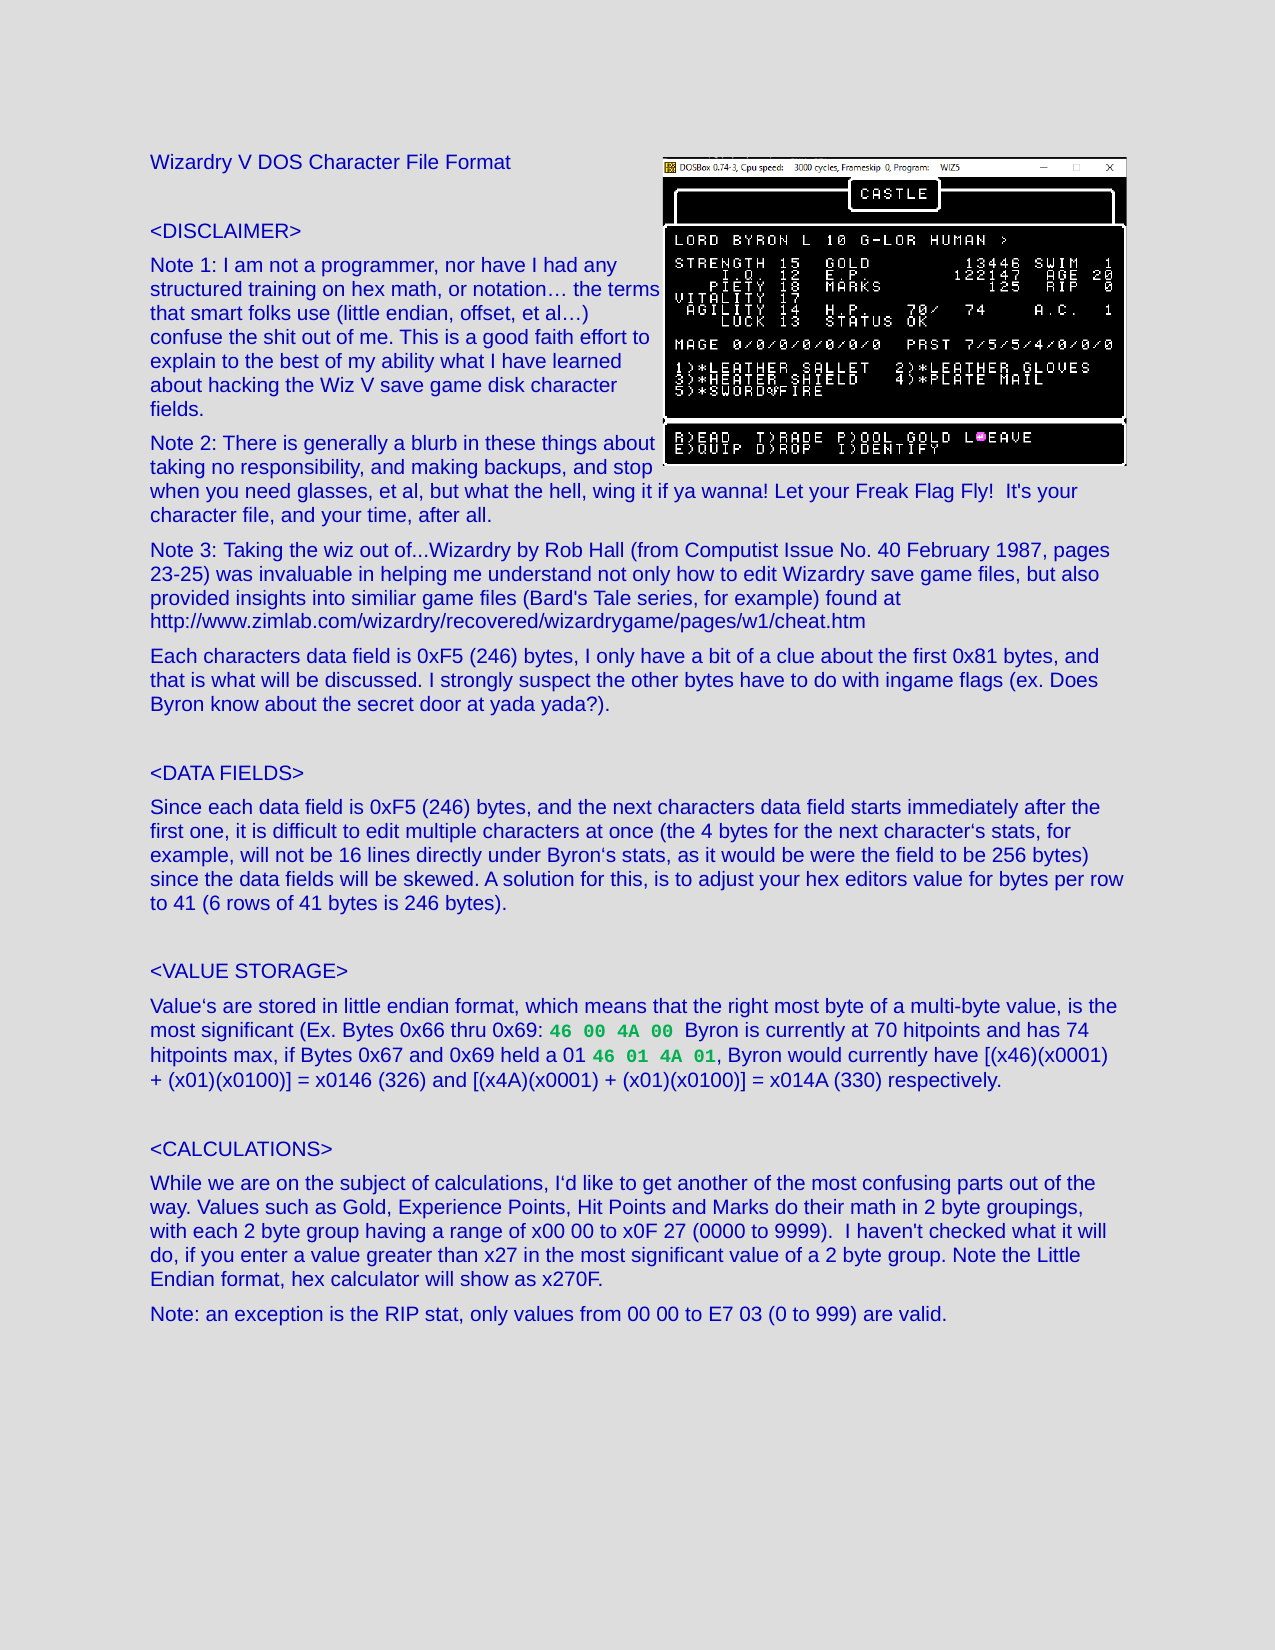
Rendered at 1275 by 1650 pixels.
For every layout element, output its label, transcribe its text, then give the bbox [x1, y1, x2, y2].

text While we are on the subject of calculations, I‘d like to get another of the most confusing parts out of the way. Values such as Gold, Experience Points, Hit Points and Marks do their math in 2 byte groupings, with each 2 byte group having a range of x00 00 to x0F 27 (0000 to 9999). I haven't checked what it will do, if you enter a value greater than x27 in the most significant value of a 2 byte group. Note the Little Endian format, hex calculator will show as x270F. [150, 1171, 1125, 1291]
text <VALUE STORAGE> [150, 959, 1125, 983]
text Note 3: Taking the wiz out of...Wizardry by Rob Hall (from Computist Issue No. 40 February 1987, pages 23-25) was invaluable in helping me understand not only how to edit Wizardry save game files, but also provided insights into similiar game files (Bard's Tale series, for example) found at http://www.zimlab.com/wizardry/recovered/wizardrygame/pages/w1/cheat.htm [150, 537, 1125, 633]
text <CALCULATIONS> [150, 1137, 1125, 1161]
text Wizardry V DOS Character File Format [150, 150, 1125, 174]
text Value‘s are stored in little endian format, which means that the right most byte of a multi-byte value, is the most significant (Ex. Bytes 0x66 thru 0x69: 46 00 4A 00 Byron is currently at 70 hitpoints and has 74 hitpoints max, if Bytes 0x67 and 0x69 held a 01 46 01 4A 01, Byron would currently have [(x46)(x0001) + (x01)(x0100)] = x0146 (326) and [(x4A)(x0001) + (x01)(x0100)] = x014A (330) respectively. [150, 994, 1125, 1092]
text Note: an exception is the RIP stat, only values from 00 00 to E7 03 (0 to 999) are valid. [150, 1301, 1125, 1325]
text <DATA FIELDS> [150, 760, 1125, 784]
text Note 2: There is generally a blurb in these things about taking no responsibility, and making backups, and stop when you need glasses, et al, but what the hell, wing it if ya wanna! Let your Freak Flag Fly! It's your character file, and your time, after all. [150, 431, 1125, 527]
text Since each data field is 0xF5 (246) bytes, and the next characters data field starts immediately after the first one, it is difficult to edit multiple characters at once (the 4 bytes for the next character‘s stats, for example, will not be 16 lines directly under Byron‘s stats, as it would be were the field to be 256 bytes) since the data fields will be skewed. A solution for this, is to adjust your hex editors value for bytes per row to 41 (6 rows of 41 bytes is 246 bytes). [150, 795, 1125, 914]
picture [662, 157, 1127, 466]
text <DISCLAIMER> [150, 219, 662, 243]
text Each characters data field is 0xF5 (246) bytes, I only have a bit of a clue about the first 0x81 bytes, and that is what will be discussed. I strongly suspect the other bytes have to do with ingame flags (ex. Does Byron know about the secret door at yada yada?). [150, 644, 1125, 716]
text Note 1: I am not a programmer, nor have I had any structured training on hex math, or notation… the terms that smart folks use (little endian, offset, et al…) confuse the shit out of me. This is a good faith effort to explain to the best of my ability what I have learned about hacking the Wiz V save game disk character fields. [150, 253, 662, 421]
